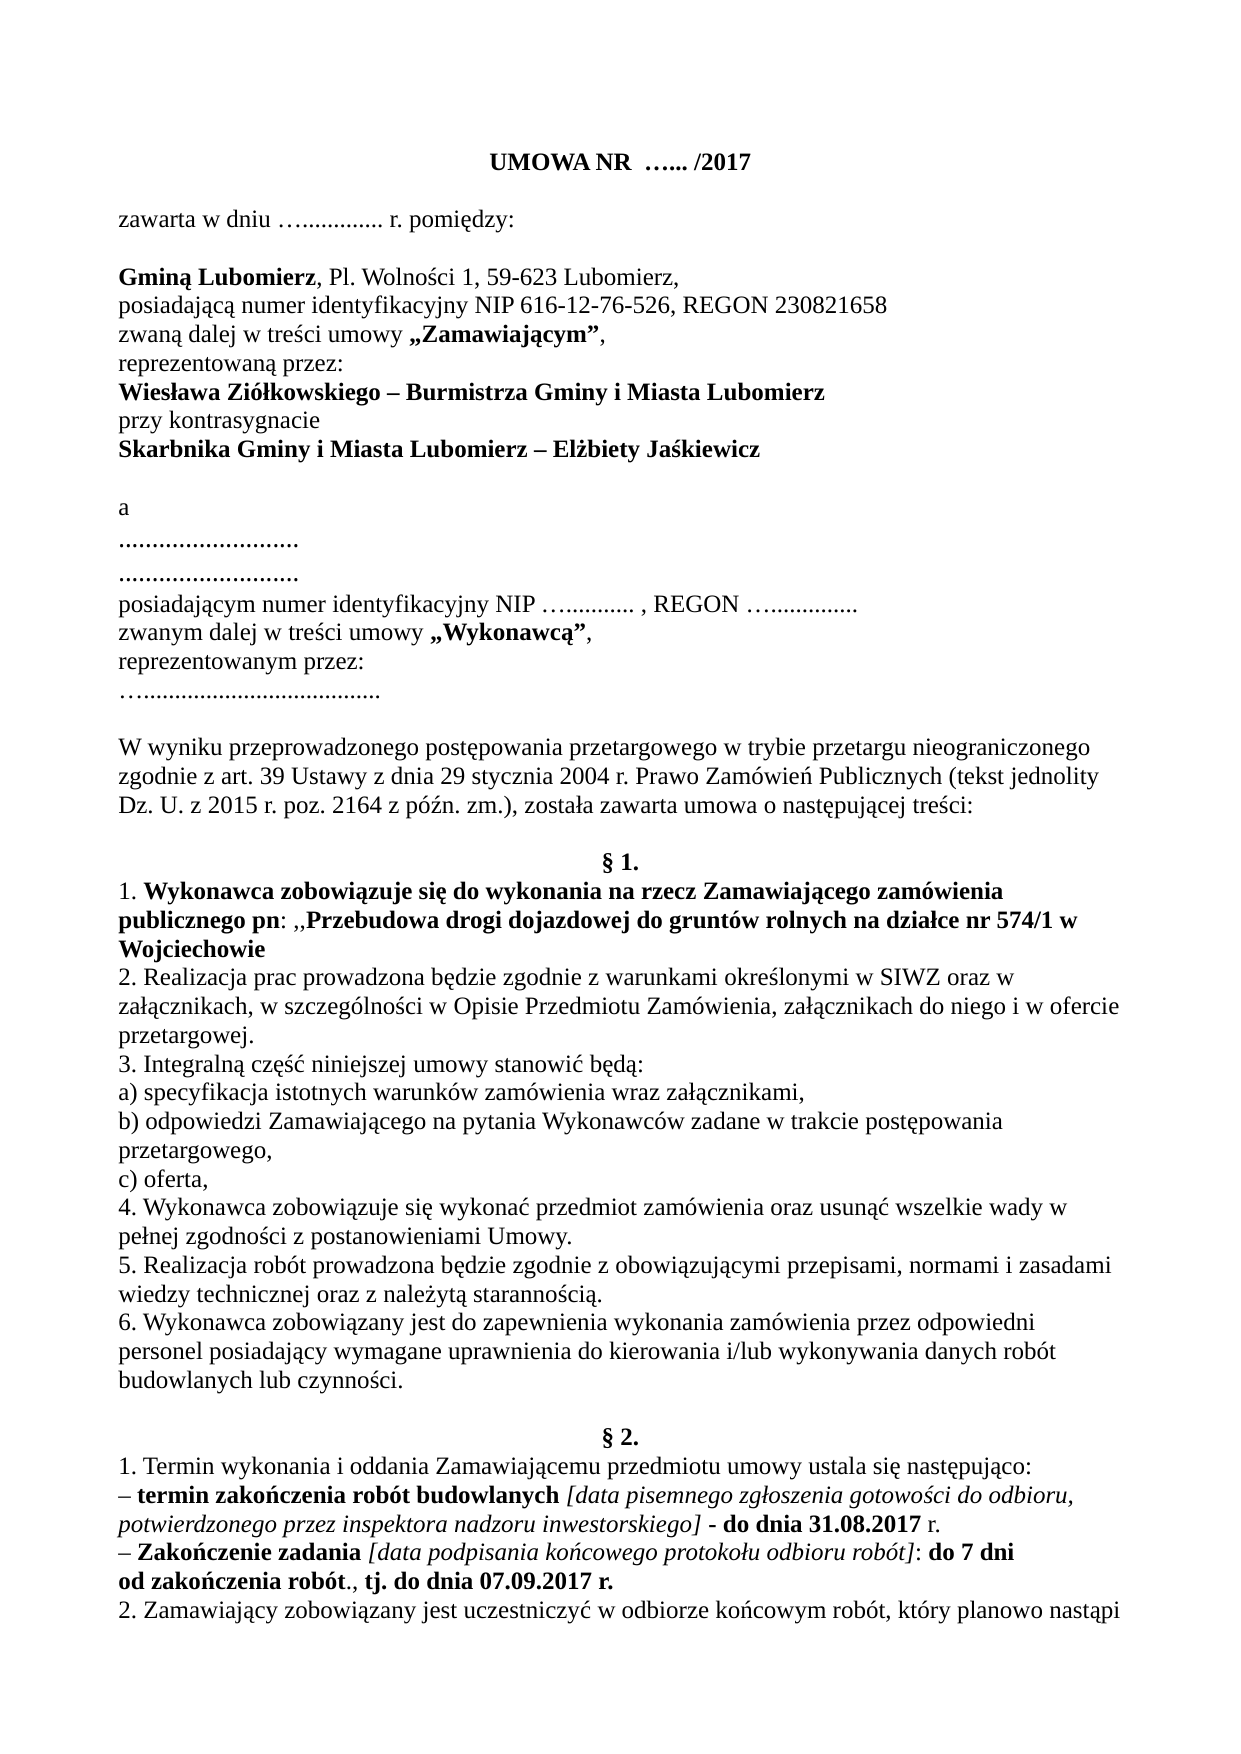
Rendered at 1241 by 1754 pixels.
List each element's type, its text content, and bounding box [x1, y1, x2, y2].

text ........................... [118, 521, 1122, 555]
text § 1. [118, 847, 1122, 876]
text reprezentowanym przez: [118, 646, 1122, 675]
text zawarta w dniu …............. r. pomiędzy: [118, 204, 1122, 233]
text 3. Integralną część niniejszej umowy stanowić będą: [118, 1049, 1122, 1077]
text UMOWA NR …... /2017 [118, 147, 1122, 176]
text potwierdzonego przez inspektora nadzoru inwestorskiego] - do dnia 31.08.2017 r. [118, 1509, 1122, 1537]
text reprezentowaną przez: [118, 348, 1122, 377]
text przetargowej. [118, 1020, 1122, 1049]
text Wiesława Ziółkowskiego – Burmistrza Gminy i Miasta Lubomierz [118, 377, 1122, 406]
text – termin zakończenia robót budowlanych [data pisemnego zgłoszenia gotowości do odbioru, [118, 1480, 1122, 1509]
text zwanym dalej w treści umowy „Wykonawcą”, [118, 617, 1122, 646]
text 2. Realizacja prac prowadzona będzie zgodnie z warunkami określonymi w SIWZ oraz w załącznikach, w szczególności w Opisie Przedmiotu Zamówienia, załącznikach do niego i w ofercie [118, 962, 1122, 1020]
text 4. Wykonawca zobowiązuje się wykonać przedmiot zamówienia oraz usunąć wszelkie wady w pełnej zgodności z postanowieniami Umowy. [118, 1192, 1122, 1250]
text posiadającą numer identyfikacyjny NIP 616-12-76-526, REGON 230821658 [118, 291, 1122, 319]
text posiadającym numer identyfikacyjny NIP …........... , REGON ….............. [118, 589, 1122, 617]
text c) oferta, [118, 1164, 1122, 1192]
text 2. Zamawiający zobowiązany jest uczestniczyć w odbiorze końcowym robót, który planowo nastąpi [118, 1595, 1122, 1624]
text …...................................... [118, 675, 1122, 704]
text – Zakończenie zadania [data podpisania końcowego protokołu odbioru robót]: do 7 dni [118, 1537, 1122, 1566]
text zwaną dalej w treści umowy „Zamawiającym”, [118, 319, 1122, 348]
text b) odpowiedzi Zamawiającego na pytania Wykonawców zadane w trakcie postępowania przetargowego, [118, 1106, 1122, 1164]
text 5. Realizacja robót prowadzona będzie zgodnie z obowiązującymi przepisami, normami i zasadami wiedzy technicznej oraz z należytą starannością. [118, 1250, 1122, 1307]
text ........................... [118, 555, 1122, 589]
text Gminą Lubomierz, Pl. Wolności 1, 59-623 Lubomierz, [118, 262, 1122, 291]
text 1. Wykonawca zobowiązuje się do wykonania na rzecz Zamawiającego zamówienia publicznego pn: ,,Przebudowa drogi dojazdowej do gruntów rolnych na działce nr 574/1 w Wojciechowie [118, 876, 1122, 962]
text a [118, 492, 1122, 521]
text § 2. [118, 1422, 1122, 1451]
text W wyniku przeprowadzonego postępowania przetargowego w trybie przetargu nieograniczonego zgodnie z art. 39 Ustawy z dnia 29 stycznia 2004 r. Prawo Zamówień Publicznych (tekst jednolity Dz. U. z 2015 r. poz. 2164 z późn. zm.), została zawarta umowa o następującej treści: [118, 732, 1122, 819]
text od zakończenia robót., tj. do dnia 07.09.2017 r. [118, 1566, 1122, 1595]
text 6. Wykonawca zobowiązany jest do zapewnienia wykonania zamówienia przez odpowiedni personel posiadający wymagane uprawnienia do kierowania i/lub wykonywania danych robót budowlanych lub czynności. [118, 1307, 1122, 1394]
text przy kontrasygnacie [118, 406, 1122, 434]
text a) specyfikacja istotnych warunków zamówienia wraz załącznikami, [118, 1077, 1122, 1106]
text 1. Termin wykonania i oddania Zamawiającemu przedmiotu umowy ustala się następująco: [118, 1451, 1122, 1480]
text Skarbnika Gminy i Miasta Lubomierz – Elżbiety Jaśkiewicz [118, 434, 1122, 463]
